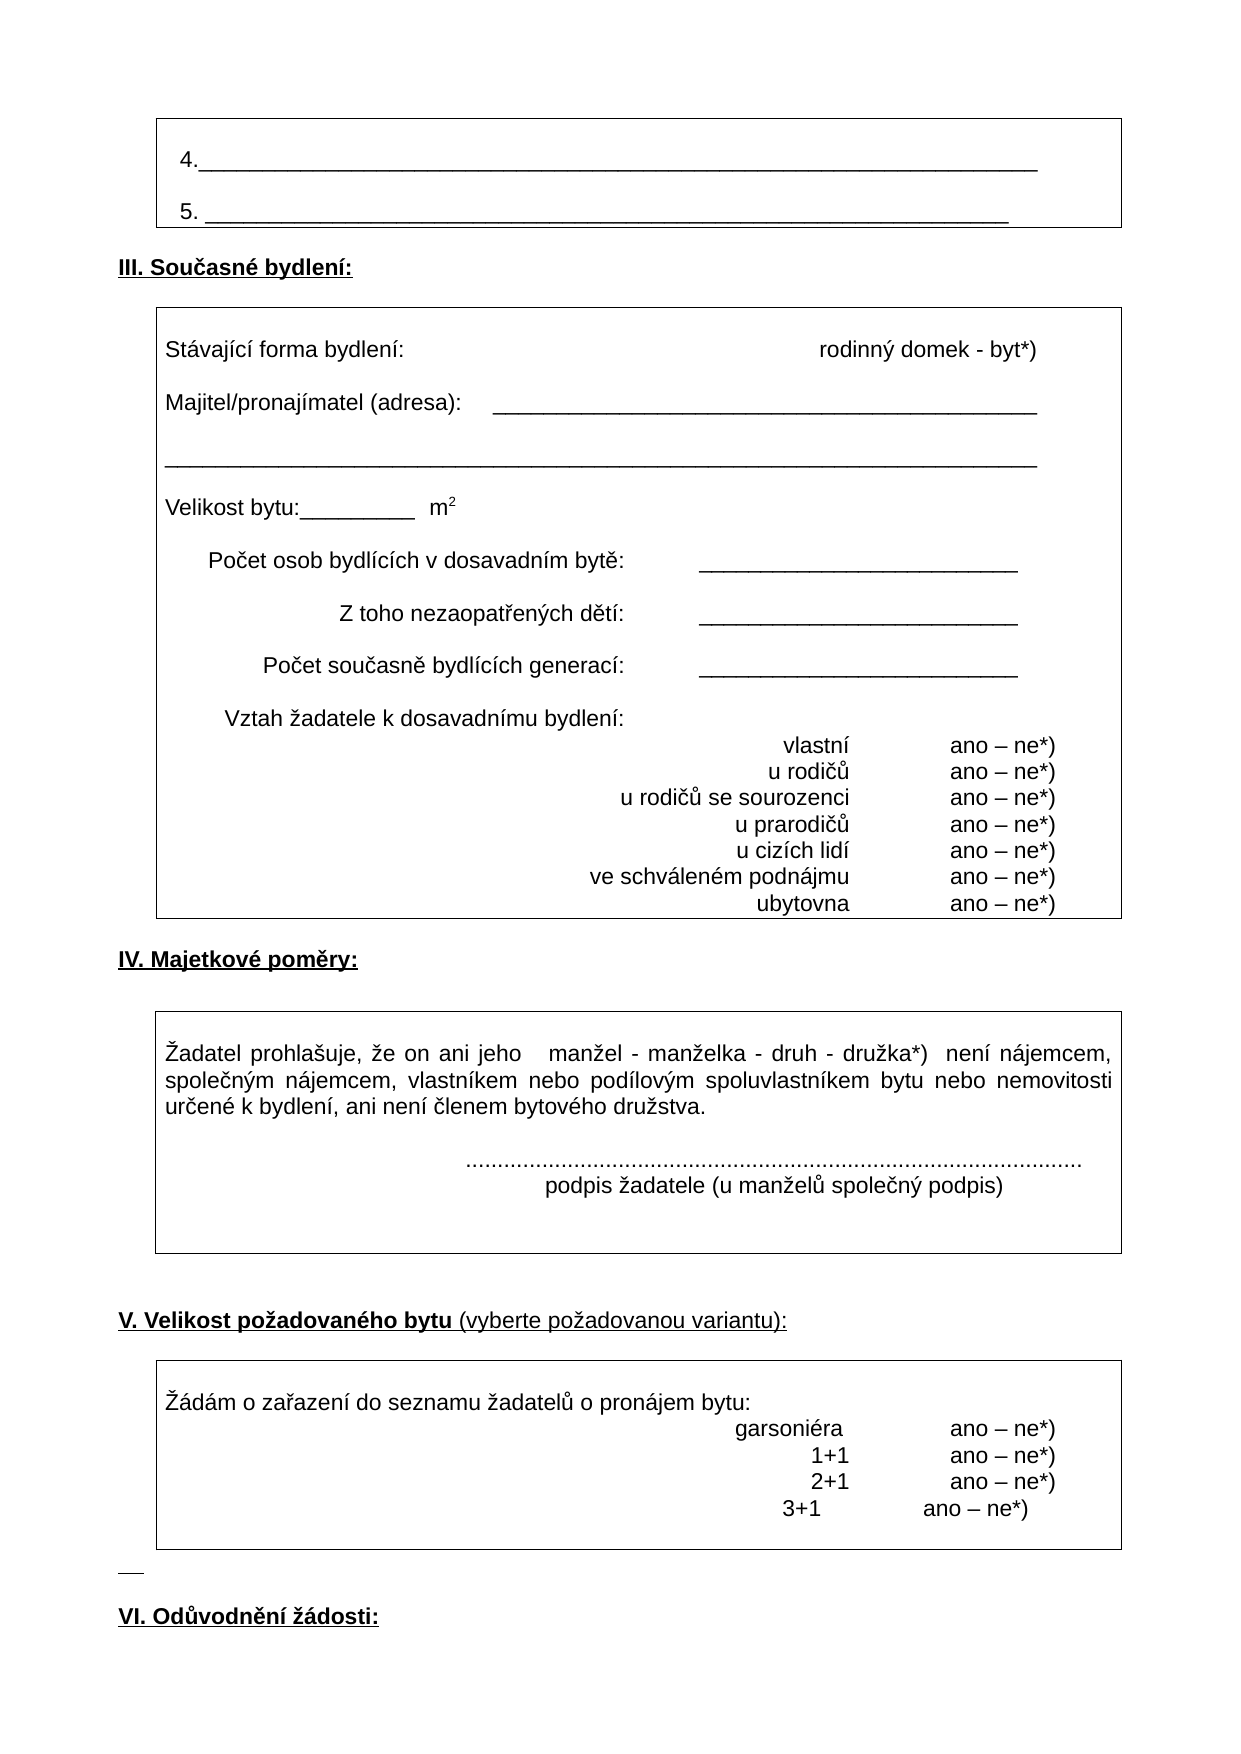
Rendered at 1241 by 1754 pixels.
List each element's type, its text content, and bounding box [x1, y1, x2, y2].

text V. Velikost požadovaného bytu (vyberte požadovanou variantu): [118, 1307, 1122, 1333]
text Velikost bytu:_________ m2 [157, 491, 1121, 521]
text 2+1 ano – ne*) [157, 1465, 1121, 1491]
text vlastní ano – ne*) [157, 728, 1121, 755]
text Vztah žadatele k dosavadnímu bydlení: [157, 702, 1121, 728]
text VI. Odůvodnění žádosti: [118, 1603, 1122, 1629]
text Počet osob bydlících v dosavadním bytě: [157, 544, 1121, 573]
text 1+1 ano – ne*) [157, 1439, 1121, 1465]
text III. Současné bydlení: [118, 254, 1122, 280]
text 3+1 ano – ne*) [157, 1491, 1121, 1521]
text u rodičů ano – ne*) [157, 755, 1121, 781]
text Z toho nezaopatřených dětí: [157, 597, 1121, 626]
text IV. Majetkové poměry: [118, 946, 1122, 972]
text Žádám o zařazení do seznamu žadatelů o pronájem bytu: [157, 1386, 1121, 1412]
text u rodičů se sourozenci ano – ne*) [157, 781, 1121, 807]
text podpis žadatele (u manželů společný podpis) [156, 1169, 1121, 1198]
text u cizích lidí ano – ne*) [157, 834, 1121, 860]
text Majitel/pronajímatel (adresa): [157, 386, 1121, 415]
text ................................................................................................. [156, 1142, 1121, 1169]
text Stávající forma bydlení: rodinný domek - byt*) [157, 333, 1121, 363]
text ve schváleném podnájmu ano – ne*) [157, 860, 1121, 887]
text garsoniéra ano – ne*) [157, 1412, 1121, 1439]
text Žadatel prohlašuje, že on ani jeho manžel - manželka - druh - družka*) není nájemcem, společným nájemcem, vlastníkem nebo podílovým spoluvlastníkem bytu nebo nemovitosti určené k bydlení, ani není členem bytového družstva. [156, 1037, 1121, 1119]
text u prarodičů ano – ne*) [157, 807, 1121, 834]
text Počet současně bydlících generací: [157, 649, 1121, 679]
text 5. _______________________________________________________________ [157, 197, 1121, 227]
text ubytovna ano – ne*) [157, 887, 1121, 918]
text 4. [157, 144, 1121, 172]
